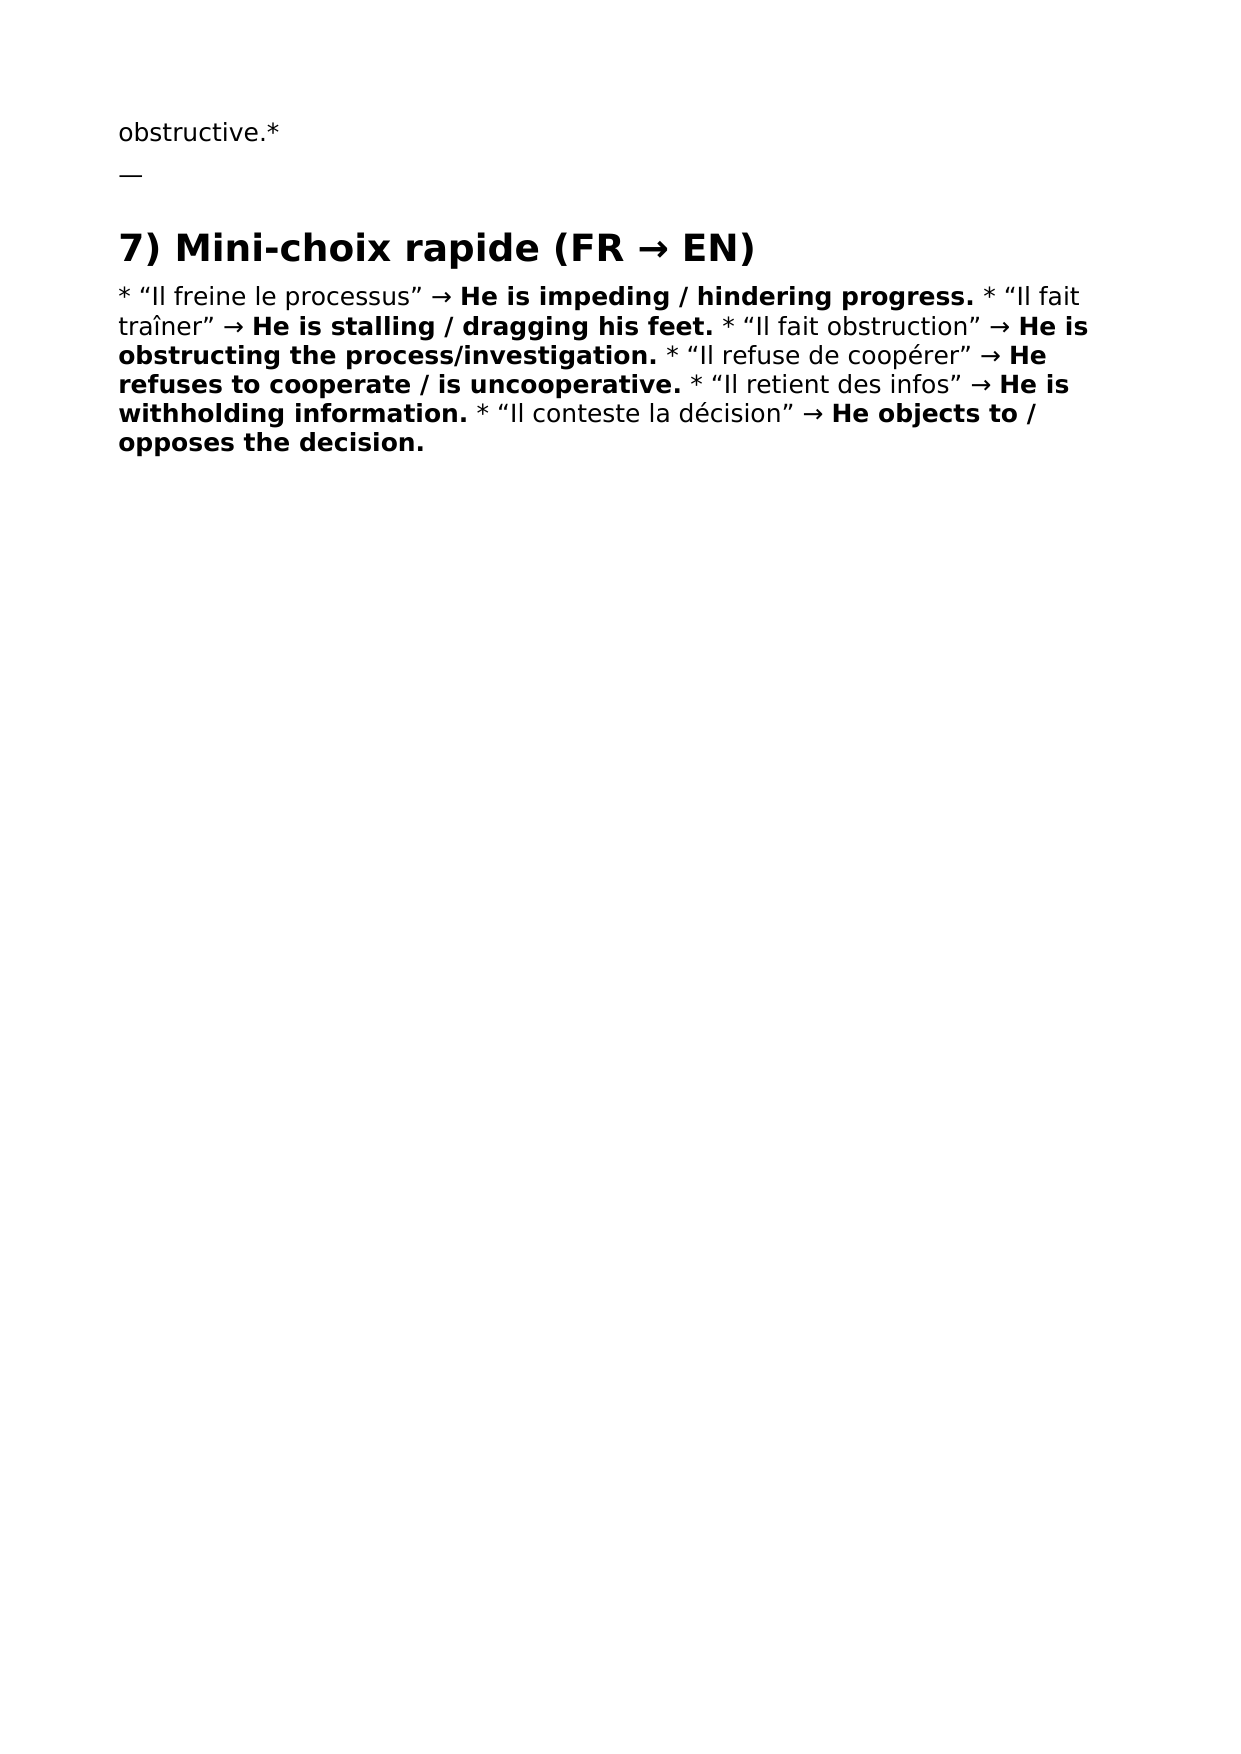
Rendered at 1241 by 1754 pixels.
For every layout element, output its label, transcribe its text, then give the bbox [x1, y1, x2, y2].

text * “Il freine le processus” → He is impeding / hindering progress. * “Il fait traîner” → He is stalling / dragging his feet. * “Il fait obstruction” → He is obstructing the process/investigation. * “Il refuse de coopérer” → He refuses to cooperate / is uncooperative. * “Il retient des infos” → He is withholding information. * “Il conteste la décision” → He objects to / opposes the decision. [118, 283, 1122, 458]
text obstructive.* [118, 118, 1122, 147]
subtitle 7) Mini-choix rapide (FR → EN) [118, 226, 1122, 270]
text — [118, 160, 1122, 189]
